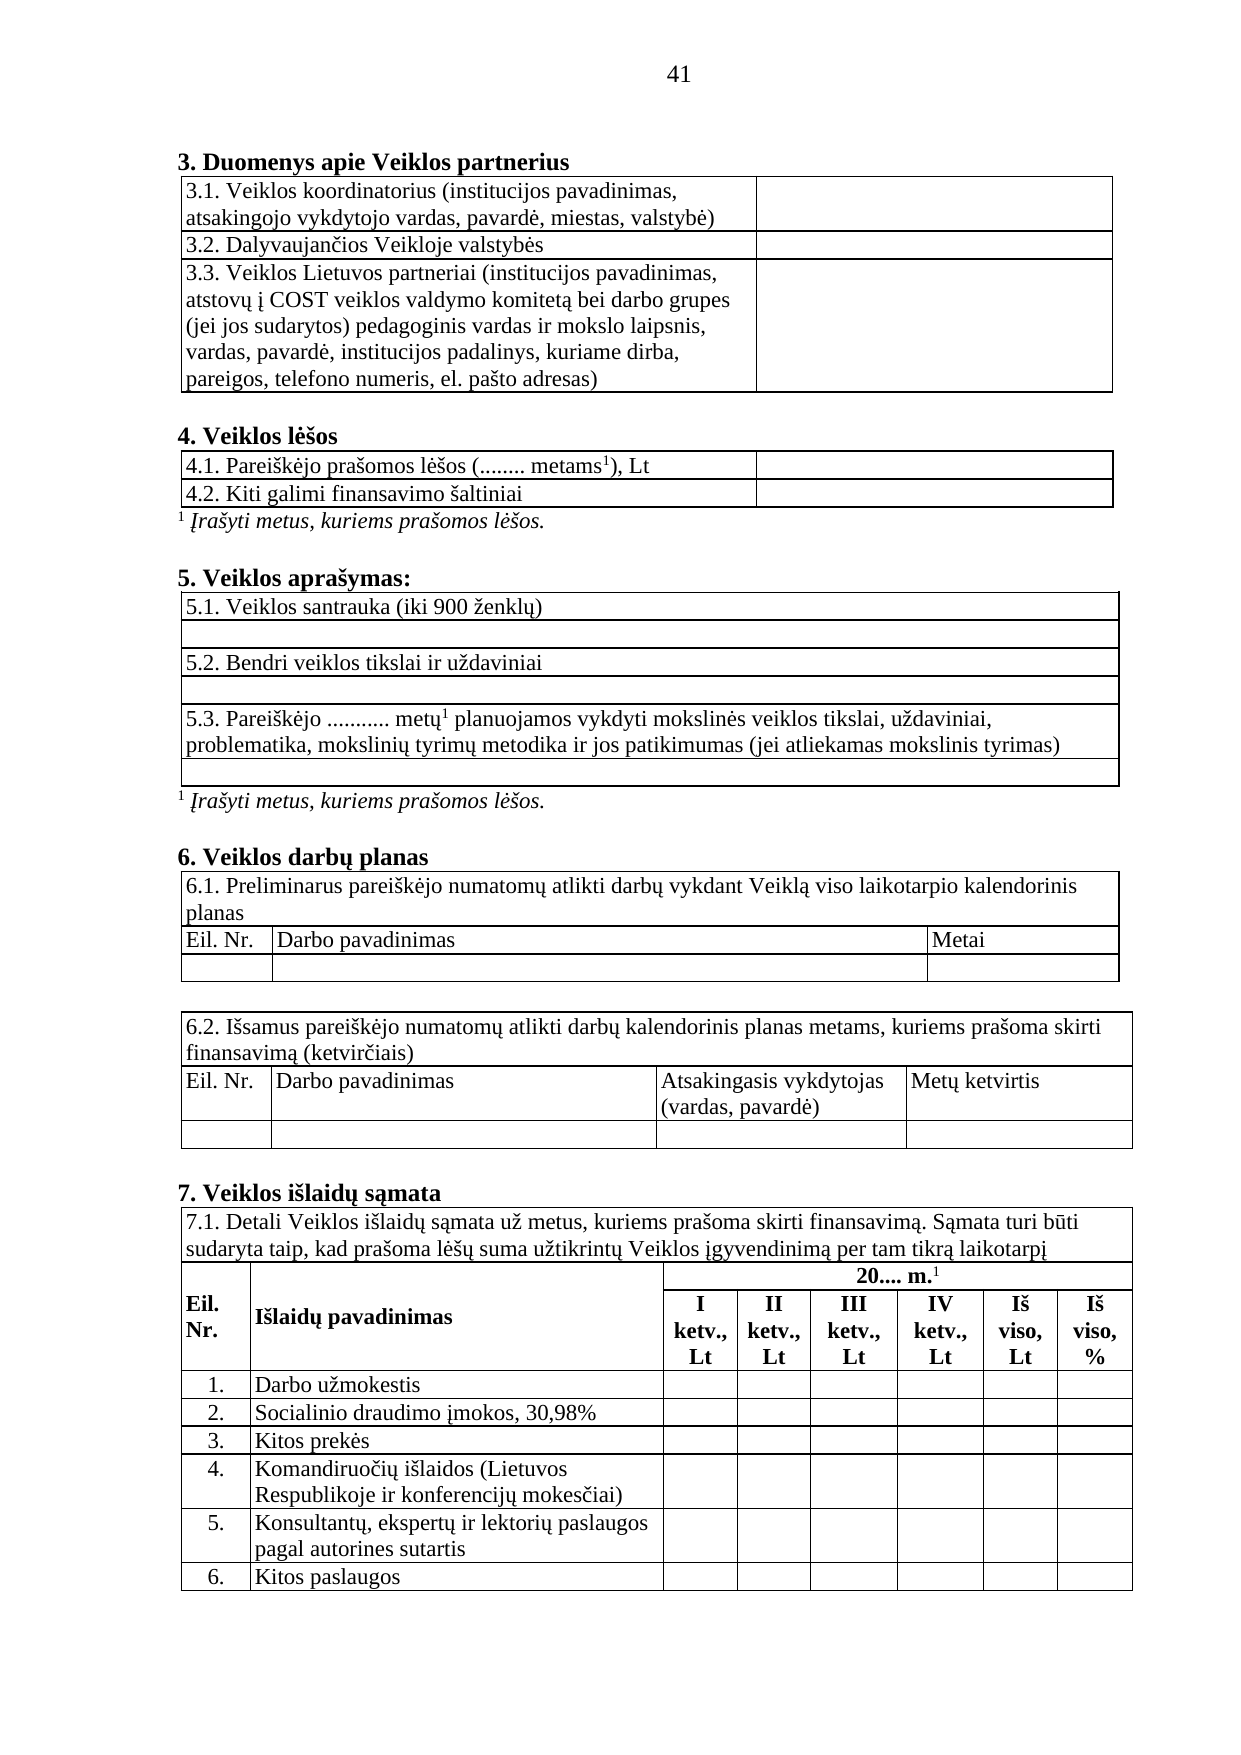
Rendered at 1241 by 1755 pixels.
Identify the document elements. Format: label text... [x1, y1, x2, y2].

table_header [757, 452, 1112, 478]
text 1 Įrašyti metus, kuriems prašomos lėšos. [177, 787, 1181, 813]
table_cell [738, 1455, 810, 1507]
table_cell 2. [182, 1399, 250, 1425]
table_cell [182, 759, 1118, 785]
table_header 3.1. Veiklos koordinatorius (institucijos pavadinimas, atsakingojo vykdytojo vardas, pavardė, miestas, valstybė) [182, 177, 756, 230]
table_cell 3.3. Veiklos Lietuvos partneriai (institucijos pavadinimas, atstovų į COST veiklos valdymo komitetą bei darbo grupes (jei jos sudarytos) pedagoginis vardas ir mokslo laipsnis, vardas, pavardė, institucijos padalinys, kuriame dirba, pareigos, telefono numeris, el. pašto adresas) [182, 260, 756, 391]
table_cell 1. [182, 1371, 250, 1397]
table_cell [738, 1427, 810, 1453]
table_cell 4. [182, 1455, 250, 1507]
table_cell [898, 1399, 983, 1425]
table_cell Darbo užmokestis [251, 1371, 663, 1397]
table_cell [811, 1427, 897, 1453]
table_cell [984, 1563, 1057, 1590]
table_cell 5.2. Bendri veiklos tikslai ir uždaviniai [182, 649, 1118, 675]
table_cell [273, 955, 927, 981]
table_cell [1058, 1371, 1132, 1397]
text 4. Veiklos lėšos [177, 421, 1181, 450]
table_cell [182, 677, 1118, 703]
table_cell Eil. Nr. [182, 1067, 271, 1120]
table_cell [664, 1371, 737, 1397]
table_cell [738, 1399, 810, 1425]
table_cell 6. [182, 1563, 250, 1590]
table_cell [898, 1371, 983, 1397]
table_cell 5. [182, 1509, 250, 1562]
table_header [757, 177, 1112, 230]
table_cell [811, 1455, 897, 1507]
table_cell II ketv., Lt [738, 1291, 810, 1369]
table_cell 3.2. Dalyvaujančios Veikloje valstybės [182, 232, 756, 258]
table_cell [811, 1399, 897, 1425]
table_cell [664, 1509, 737, 1562]
table_cell [1058, 1509, 1132, 1562]
table_cell [811, 1371, 897, 1397]
table_cell Konsultantų, ekspertų ir lektorių paslaugos pagal autorines sutartis [251, 1509, 663, 1562]
table_cell I ketv., Lt [664, 1291, 737, 1369]
table_header 6.1. Preliminarus pareiškėjo numatomų atlikti darbų vykdant Veiklą viso laikotarpio kalendorinis planas [182, 872, 1118, 925]
text 3. Duomenys apie Veiklos partnerius [177, 147, 1181, 176]
table_cell [657, 1121, 906, 1148]
table_cell [984, 1399, 1057, 1425]
table_cell [928, 955, 1118, 981]
table_cell [1058, 1399, 1132, 1425]
table_cell [757, 260, 1112, 391]
table_cell [664, 1399, 737, 1425]
table_cell [811, 1563, 897, 1590]
table_cell Išlaidų pavadinimas [251, 1263, 663, 1369]
table_cell 5.3. Pareiškėjo ........... metų1 planuojamos vykdyti mokslinės veiklos tikslai, uždaviniai, problematika, mokslinių tyrimų metodika ir jos patikimumas (jei atliekamas mokslinis tyrimas) [182, 705, 1118, 757]
table_cell [907, 1121, 1132, 1148]
table_cell Metų ketvirtis [907, 1067, 1132, 1120]
text 6. Veiklos darbų planas [177, 842, 1181, 871]
table_header 6.2. Išsamus pareiškėjo numatomų atlikti darbų kalendorinis planas metams, kuriems prašoma skirti finansavimą (ketvirčiais) [182, 1013, 1132, 1065]
table_cell [1058, 1455, 1132, 1507]
table_cell [984, 1455, 1057, 1507]
table_cell [898, 1455, 983, 1507]
text 1 Įrašyti metus, kuriems prašomos lėšos. [177, 508, 1181, 534]
table_cell [898, 1427, 983, 1453]
table_cell Darbo pavadinimas [273, 927, 927, 953]
table_cell [898, 1509, 983, 1562]
table_cell [1058, 1563, 1132, 1590]
table_cell Eil. Nr. [182, 1263, 250, 1369]
table_cell Atsakingasis vykdytojas (vardas, pavardė) [657, 1067, 906, 1120]
table_cell Iš viso, % [1058, 1291, 1132, 1369]
table_cell [984, 1509, 1057, 1562]
table_cell Kitos prekės [251, 1427, 663, 1453]
table_cell IV ketv., Lt [898, 1291, 983, 1369]
table_cell [182, 621, 1118, 647]
table_cell 20.... m.1 [664, 1263, 1132, 1289]
table_cell [757, 232, 1112, 258]
table_cell Socialinio draudimo įmokos, 30,98% [251, 1399, 663, 1425]
table_cell [738, 1509, 810, 1562]
table_header 4.1. Pareiškėjo prašomos lėšos (........ metams1), Lt [182, 452, 756, 478]
text 7. Veiklos išlaidų sąmata [177, 1178, 1181, 1207]
table_cell [898, 1563, 983, 1590]
table_header 7.1. Detali Veiklos išlaidų sąmata už metus, kuriems prašoma skirti finansavimą. Sąmata turi būti sudaryta taip, kad prašoma lėšų suma užtikrintų Veiklos įgyvendinimą per tam tikrą laikotarpį [182, 1208, 1132, 1261]
table_header 5.1. Veiklos santrauka (iki 900 ženklų) [182, 593, 1118, 619]
text 5. Veiklos aprašymas: [177, 563, 1181, 591]
table_cell [738, 1563, 810, 1590]
table_cell III ketv., Lt [811, 1291, 897, 1369]
table_cell [738, 1371, 810, 1397]
table_cell 3. [182, 1427, 250, 1453]
table_cell [664, 1563, 737, 1590]
table_cell [984, 1371, 1057, 1397]
table_cell Komandiruočių išlaidos (Lietuvos Respublikoje ir konferencijų mokesčiai) [251, 1455, 663, 1507]
table_cell [182, 955, 272, 981]
table_cell Kitos paslaugos [251, 1563, 663, 1590]
table_cell [664, 1455, 737, 1507]
table_cell [811, 1509, 897, 1562]
table_cell Eil. Nr. [182, 927, 272, 953]
table_cell [664, 1427, 737, 1453]
table_cell [984, 1427, 1057, 1453]
table_cell [182, 1121, 271, 1148]
table_cell [757, 480, 1112, 506]
table_cell Darbo pavadinimas [272, 1067, 656, 1120]
table_cell Metai [928, 927, 1118, 953]
table_cell [1058, 1427, 1132, 1453]
table_cell Iš viso, Lt [984, 1291, 1057, 1369]
table_cell 4.2. Kiti galimi finansavimo šaltiniai [182, 480, 756, 506]
table_cell [272, 1121, 656, 1148]
